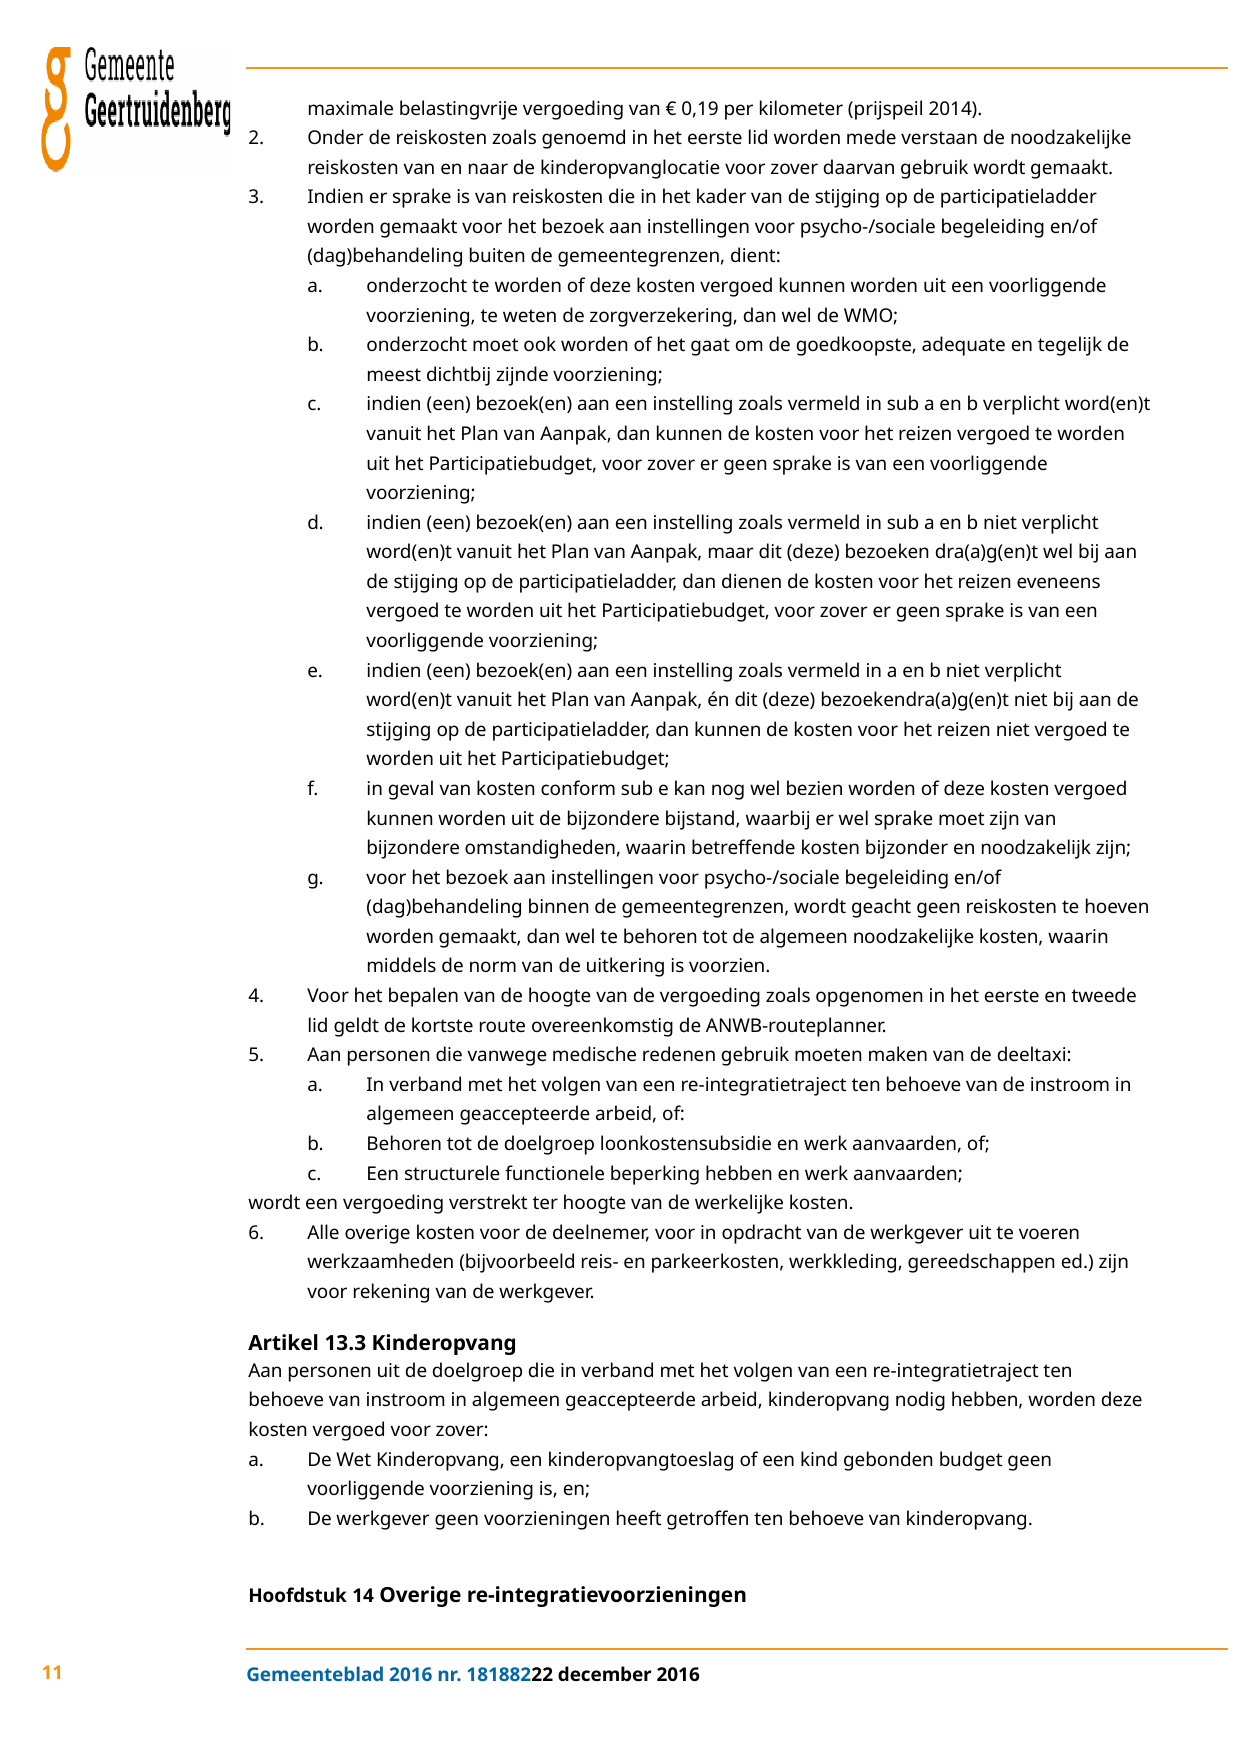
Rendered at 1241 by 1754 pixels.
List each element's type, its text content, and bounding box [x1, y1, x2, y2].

text wordt een vergoeding verstrekt ter hoogte van de werkelijke kosten. [248, 1189, 1152, 1215]
list Onder de reiskosten zoals genoemd in het eerste lid worden mede verstaan de noodzakelijke reiskosten van en naar de kinderopvanglocatie voor zover daarvan gebruik wordt gemaakt. [248, 124, 1152, 180]
list De Wet Kinderopvang, een kinderopvangtoeslag of een kind gebonden budget geen voorliggende voorziening is, en; [248, 1446, 1152, 1501]
list maximale belastingvrije vergoeding van € 0,19 per kilometer (prijspeil 2014). [248, 95, 1152, 121]
list Een structurele functionele beperking hebben en werk aanvaarden; [307, 1160, 1152, 1186]
text Hoofdstuk 14 Overige re-integratievoorzieningen [248, 1580, 1152, 1608]
list In verband met het volgen van een re-integratietraject ten behoeve van de instroom in algemeen geaccepteerde arbeid, of: [307, 1071, 1152, 1126]
list Indien er sprake is van reiskosten die in het kader van de stijging op de participatieladder worden gemaakt voor het bezoek aan instellingen voor psycho-/sociale begeleiding en/of (dag)behandeling buiten de gemeentegrenzen, dient: [248, 183, 1152, 268]
list onderzocht te worden of deze kosten vergoed kunnen worden uit een voorliggende voorziening, te weten de zorgverzekering, dan wel de WMO; [307, 272, 1152, 328]
list indien (een) bezoek(en) aan een instelling zoals vermeld in sub a en b niet verplicht word(en)t vanuit het Plan van Aanpak, maar dit (deze) bezoeken dra(a)g(en)t wel bij aan de stijging op de participatieladder, dan dienen de kosten voor het reizen eveneens vergoed te worden uit het Participatiebudget, voor zover er geen sprake is van een voorliggende voorziening; [307, 509, 1152, 653]
list voor het bezoek aan instellingen voor psycho-/sociale begeleiding en/of (dag)behandeling binnen de gemeentegrenzen, wordt geacht geen reiskosten te hoeven worden gemaakt, dan wel te behoren tot de algemeen noodzakelijke kosten, waarin middels de norm van de uitkering is voorzien. [307, 864, 1152, 978]
text Aan personen uit de doelgroep die in verband met het volgen van een re-integratietraject ten behoeve van instroom in algemeen geaccepteerde arbeid, kinderopvang nodig hebben, worden deze kosten vergoed voor zover: [248, 1357, 1152, 1442]
list in geval van kosten conform sub e kan nog wel bezien worden of deze kosten vergoed kunnen worden uit de bijzondere bijstand, waarbij er wel sprake moet zijn van bijzondere omstandigheden, waarin betreffende kosten bijzonder en noodzakelijk zijn; [307, 775, 1152, 860]
text Artikel 13.3 Kinderopvang [248, 1328, 1152, 1357]
list Voor het bepalen van de hoogte van de vergoeding zoals opgenomen in het eerste en tweede lid geldt de kortste route overeenkomstig de ANWB-routeplanner. [248, 982, 1152, 1038]
list De werkgever geen voorzieningen heeft getroffen ten behoeve van kinderopvang. [248, 1505, 1152, 1531]
list Behoren tot de doelgroep loonkostensubsidie en werk aanvaarden, of; [307, 1130, 1152, 1156]
list onderzocht moet ook worden of het gaat om de goedkoopste, adequate en tegelijk de meest dichtbij zijnde voorziening; [307, 331, 1152, 387]
list indien (een) bezoek(en) aan een instelling zoals vermeld in sub a en b verplicht word(en)t vanuit het Plan van Aanpak, dan kunnen de kosten voor het reizen vergoed te worden uit het Participatiebudget, voor zover er geen sprake is van een voorliggende voorziening; [307, 391, 1152, 505]
picture [41, 47, 231, 172]
list indien (een) bezoek(en) aan een instelling zoals vermeld in a en b niet verplicht word(en)t vanuit het Plan van Aanpak, én dit (deze) bezoekendra(a)g(en)t niet bij aan de stijging op de participatieladder, dan kunnen de kosten voor het reizen niet vergoed te worden uit het Participatiebudget; [307, 657, 1152, 771]
list Aan personen die vanwege medische redenen gebruik moeten maken van de deeltaxi: [248, 1041, 1152, 1067]
list Alle overige kosten voor de deelnemer, voor in opdracht van de werkgever uit te voeren werkzaamheden (bijvoorbeeld reis- en parkeerkosten, werkkleding, gereedschappen ed.) zijn voor rekening van de werkgever. [248, 1219, 1152, 1304]
